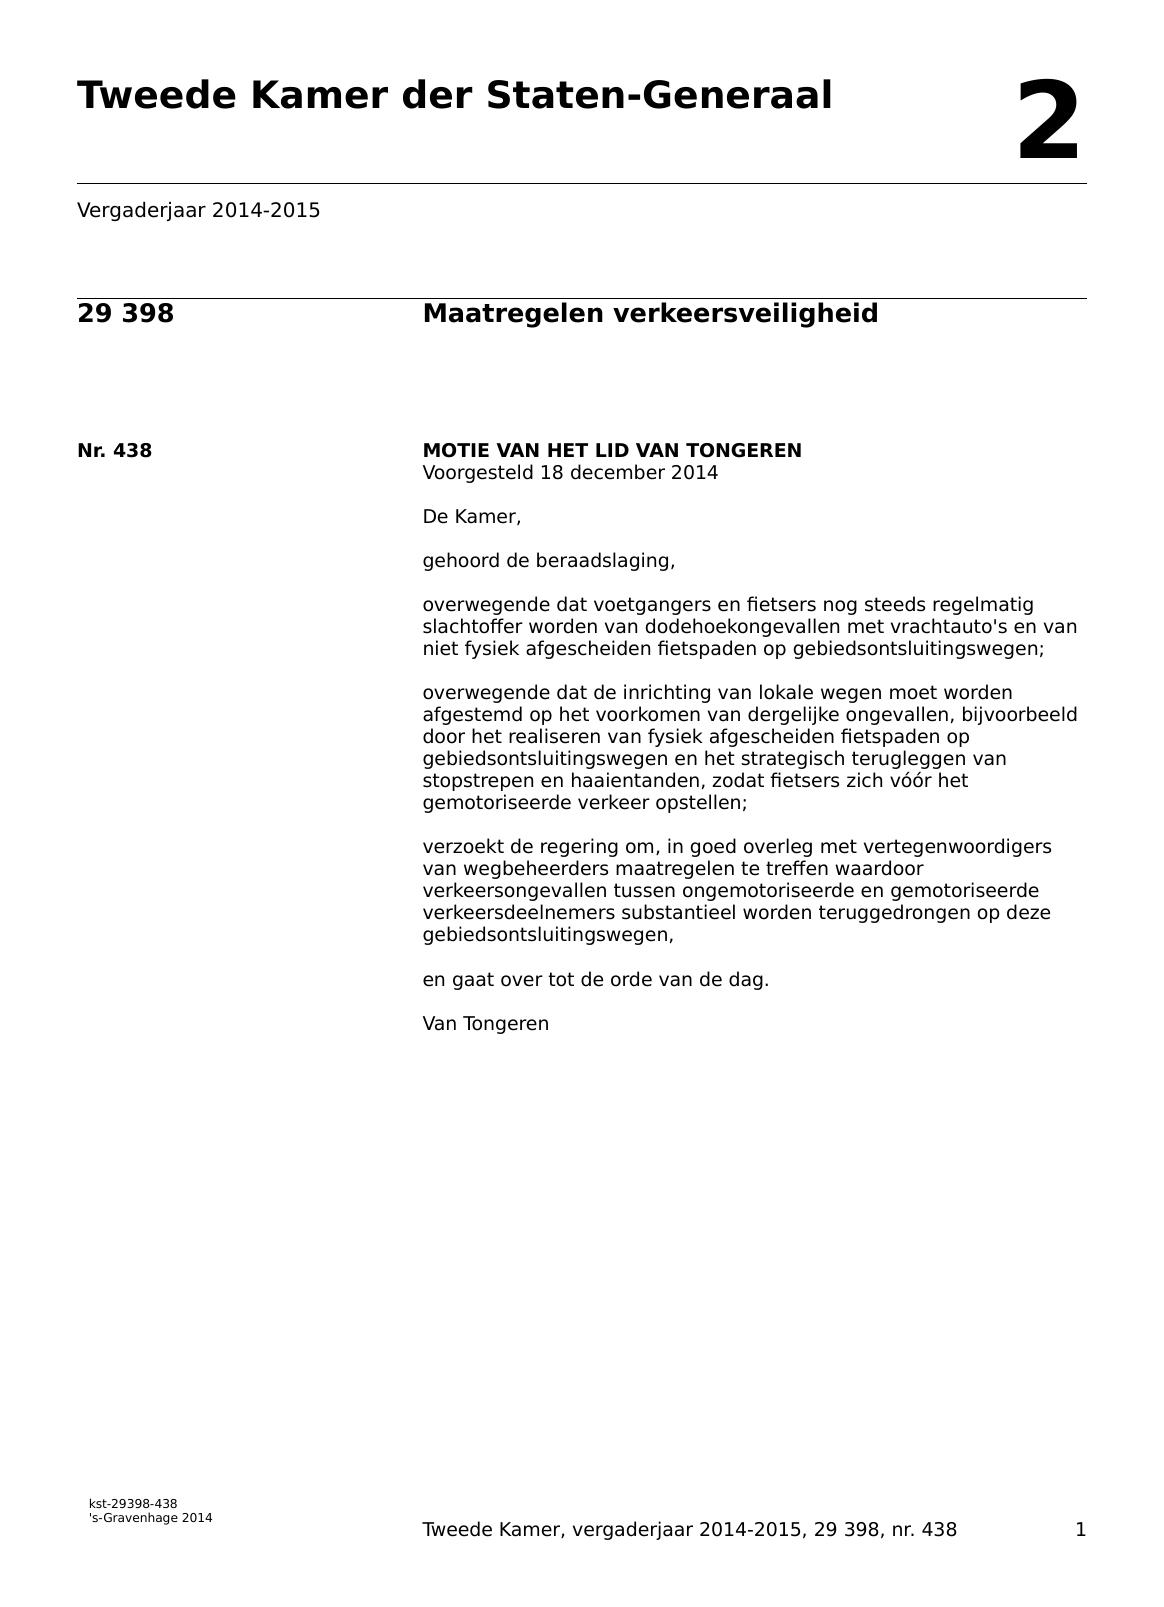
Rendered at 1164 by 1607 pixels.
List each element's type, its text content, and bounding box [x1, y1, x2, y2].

text De Kamer, [422, 506, 1087, 528]
subtitle Nr. 438 MOTIE VAN HET LID VAN TONGEREN [77, 440, 1087, 462]
table_cell Vergaderjaar 2014-2015 [77, 184, 1087, 298]
text gehoord de beraadslaging, [422, 550, 1087, 572]
text verzoekt de regering om, in goed overleg met vertegenwoordigers van wegbeheerders maatregelen te treffen waardoor verkeersongevallen tussen ongemotoriseerde en gemotoriseerde verkeersdeelnemers substantieel worden teruggedrongen op deze gebiedsontsluitingswegen, [422, 836, 1087, 946]
table_header Tweede Kamer der Staten-Generaal [77, 59, 886, 183]
text Van Tongeren [422, 1013, 1087, 1034]
text Voorgesteld 18 december 2014 [422, 462, 1087, 484]
text overwegende dat voetgangers en fietsers nog steeds regelmatig slachtoffer worden van dodehoekongevallen met vrachtauto's en van niet fysiek afgescheiden fietspaden op gebiedsontsluitingswegen; [422, 594, 1087, 660]
text 's-Gravenhage 2014 [88, 1511, 323, 1525]
text overwegende dat de inrichting van lokale wegen moet worden afgestemd op het voorkomen van dergelijke ongevallen, bijvoorbeeld door het realiseren van fysiek afgescheiden fietspaden op gebiedsontsluitingswegen en het strategisch terugleggen van stopstrepen en haaientanden, zodat fietsers zich vóór het gemotoriseerde verkeer opstellen; [422, 682, 1087, 814]
table_header 2 [886, 59, 1087, 183]
text en gaat over tot de orde van de dag. [422, 968, 1087, 990]
subtitle 29 398 Maatregelen verkeersveiligheid [77, 299, 1087, 329]
text kst-29398-438 [88, 1497, 323, 1511]
